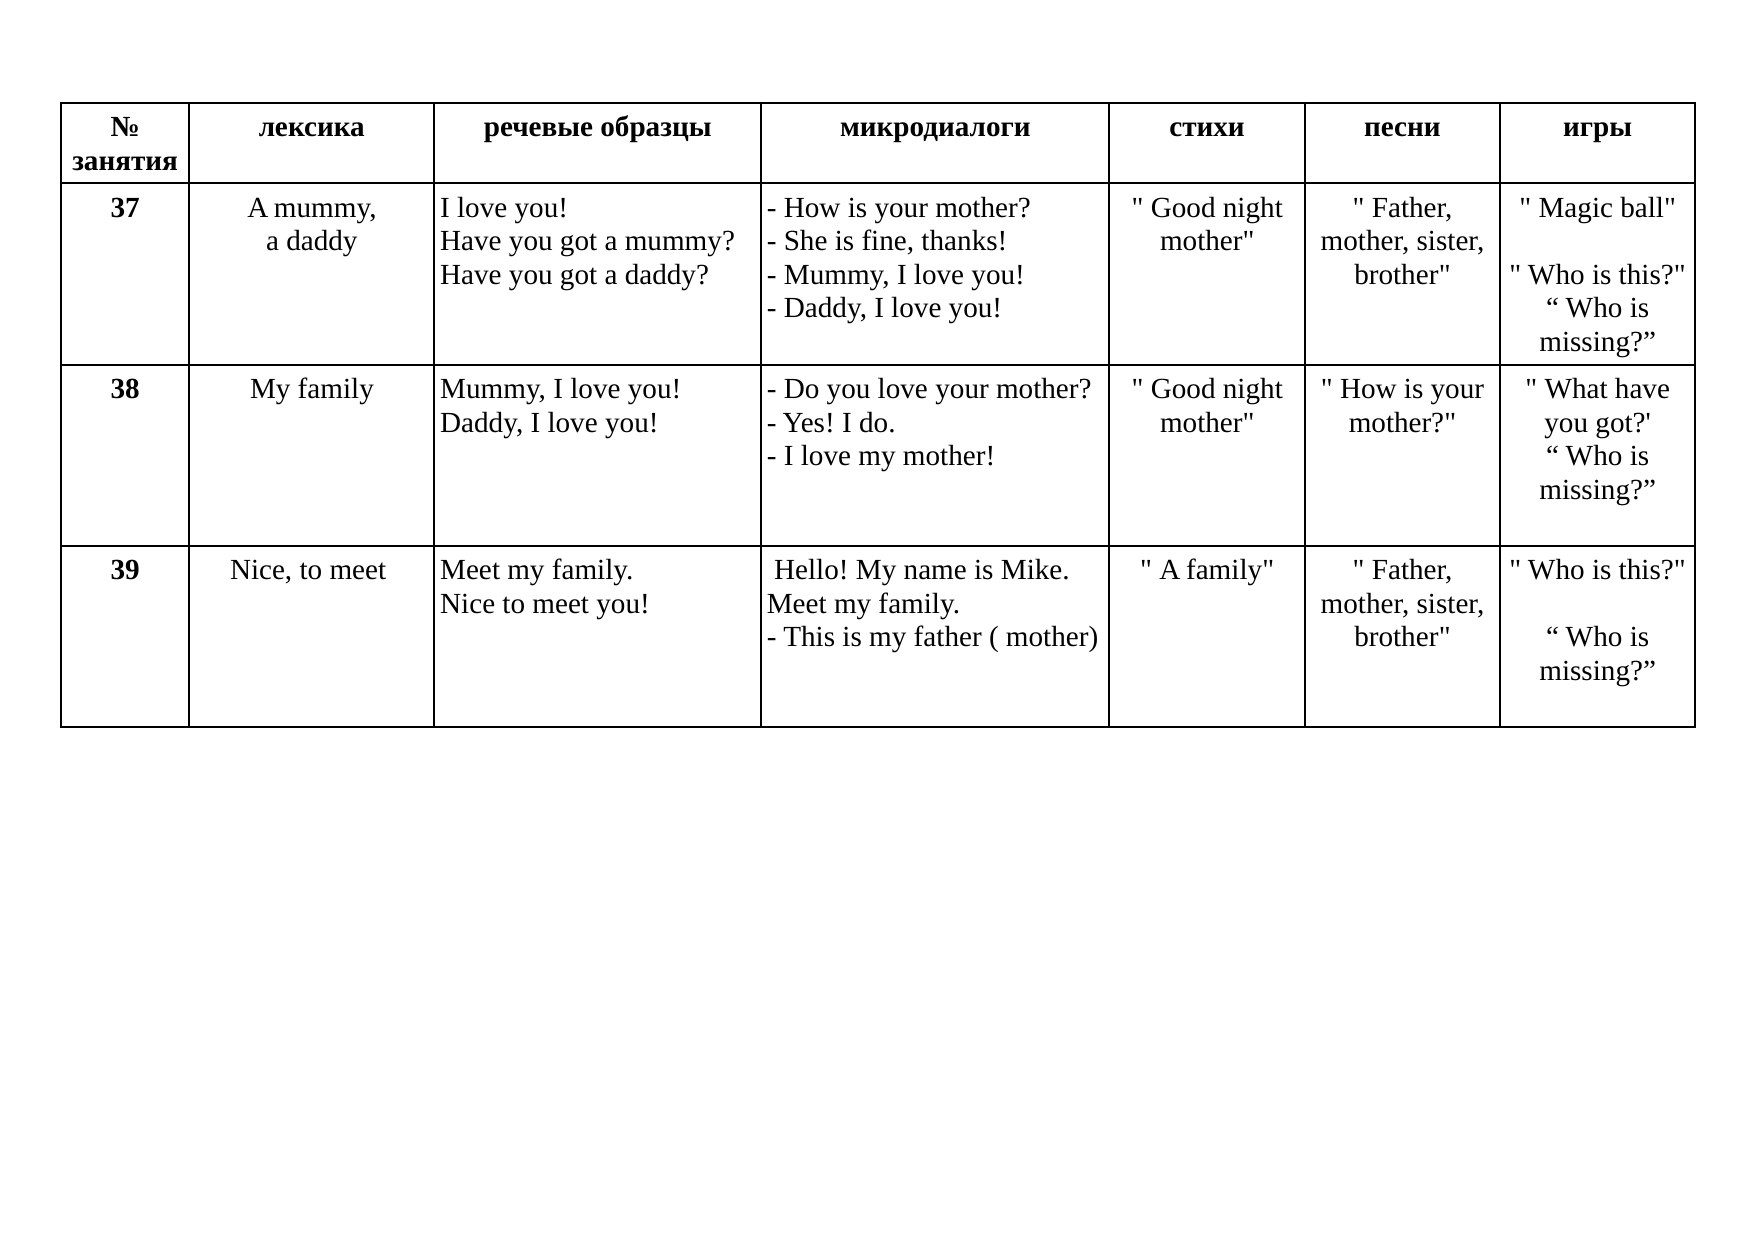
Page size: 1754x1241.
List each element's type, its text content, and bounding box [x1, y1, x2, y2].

table_cell Mummy, I love you! Daddy, I love you! [435, 366, 760, 545]
table_cell речевые образцы [435, 104, 760, 182]
table_cell My family [190, 366, 433, 545]
table_cell лексика [190, 104, 433, 182]
table_cell Meet my family. Nice to meet you! [435, 547, 760, 726]
table_cell " Good night mother" [1110, 366, 1304, 545]
table_cell " A family" [1110, 547, 1304, 726]
table_cell Hello! My name is Mike. Meet my family. - This is my father ( mother) [762, 547, 1108, 726]
table_cell № занятия [62, 104, 188, 182]
table_cell " Father, mother, sister, brother" [1306, 547, 1499, 726]
table_cell A mummy, a daddy [190, 184, 433, 363]
table_cell 37 [62, 184, 188, 363]
table_cell 39 [62, 547, 188, 726]
table_cell игры [1501, 104, 1694, 182]
table_cell - How is your mother? - She is fine, thanks! - Mummy, I love you! - Daddy, I love you! [762, 184, 1108, 363]
table_cell 38 [62, 366, 188, 545]
table_cell Nice, to meet [190, 547, 433, 726]
table_cell " Who is this?" “ Who is missing?” [1501, 547, 1694, 726]
table_cell микродиалоги [762, 104, 1108, 182]
table_cell I love you! Have you got a mummy? Have you got a daddy? [435, 184, 760, 363]
table_cell " Magic ball" " Who is this?" “ Who is missing?” [1501, 184, 1694, 363]
table_cell стихи [1110, 104, 1304, 182]
table_cell песни [1306, 104, 1499, 182]
table_cell " What have you got?' “ Who is missing?” [1501, 366, 1694, 545]
table_cell " Father, mother, sister, brother" [1306, 184, 1499, 363]
table_cell " Good night mother" [1110, 184, 1304, 363]
table_cell - Do you love your mother? - Yes! I do. - I love my mother! [762, 366, 1108, 545]
table_cell " How is your mother?" [1306, 366, 1499, 545]
